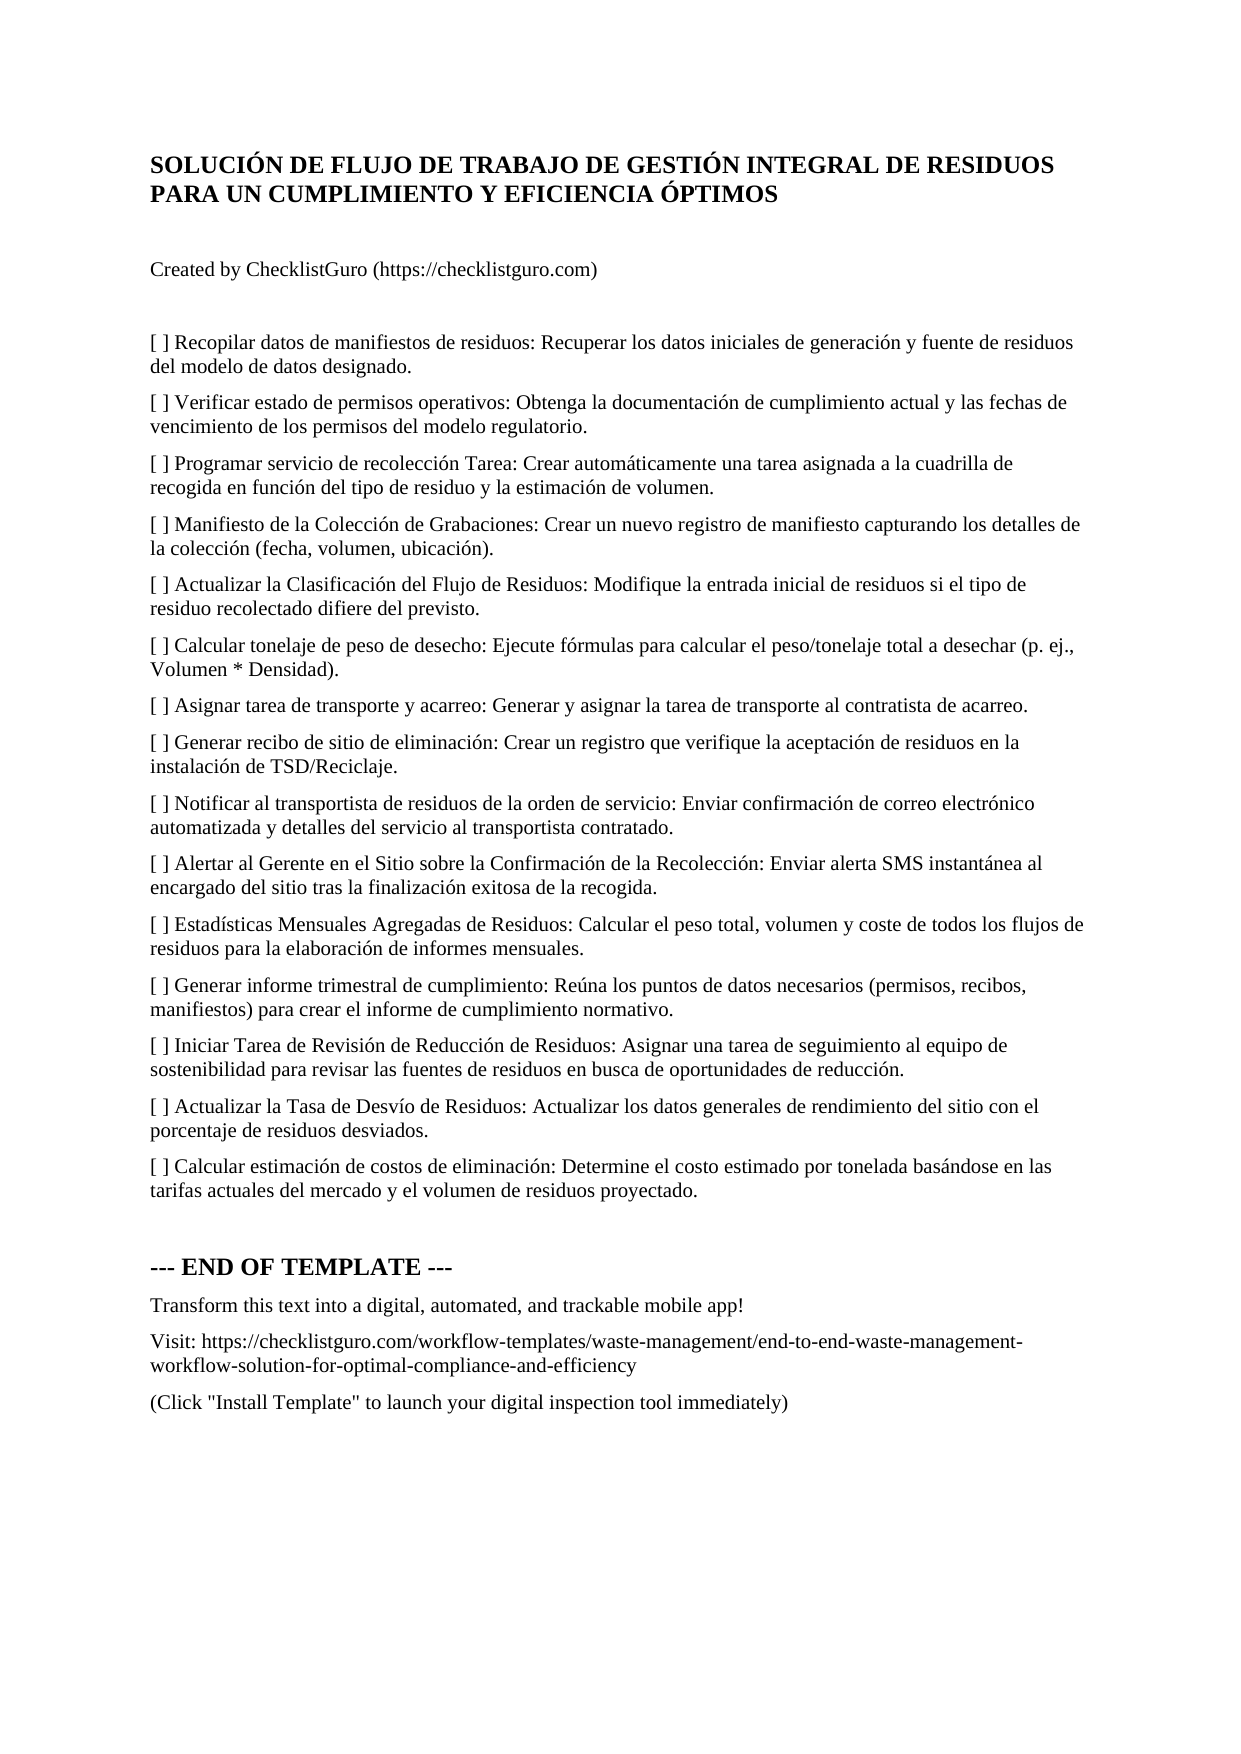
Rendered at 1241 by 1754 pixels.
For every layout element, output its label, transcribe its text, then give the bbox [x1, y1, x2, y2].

text [ ] Recopilar datos de manifiestos de residuos: Recuperar los datos iniciales de generación y fuente de residuos del modelo de datos designado. [150, 330, 1090, 378]
text [ ] Programar servicio de recolección Tarea: Crear automáticamente una tarea asignada a la cuadrilla de recogida en función del tipo de residuo y la estimación de volumen. [150, 451, 1090, 499]
text (Click "Install Template" to launch your digital inspection tool immediately) [150, 1390, 1090, 1414]
text Transform this text into a digital, automated, and trackable mobile app! [150, 1293, 1090, 1317]
text [ ] Manifiesto de la Colección de Grabaciones: Crear un nuevo registro de manifiesto capturando los detalles de la colección (fecha, volumen, ubicación). [150, 512, 1090, 560]
text Created by ChecklistGuro (https://checklistguro.com) [150, 257, 1090, 281]
text [ ] Calcular estimación de costos de eliminación: Determine el costo estimado por tonelada basándose en las tarifas actuales del mercado y el volumen de residuos proyectado. [150, 1154, 1090, 1202]
text [ ] Calcular tonelaje de peso de desecho: Ejecute fórmulas para calcular el peso/tonelaje total a desechar (p. ej., Volumen * Densidad). [150, 633, 1090, 681]
text Visit: https://checklistguro.com/workflow-templates/waste-management/end-to-end-waste-management-workflow-solution-for-optimal-compliance-and-efficiency [150, 1329, 1090, 1377]
text SOLUCIÓN DE FLUJO DE TRABAJO DE GESTIÓN INTEGRAL DE RESIDUOS PARA UN CUMPLIMIENTO Y EFICIENCIA ÓPTIMOS [150, 150, 1090, 207]
text [ ] Generar recibo de sitio de eliminación: Crear un registro que verifique la aceptación de residuos en la instalación de TSD/Reciclaje. [150, 730, 1090, 778]
text [ ] Verificar estado de permisos operativos: Obtenga la documentación de cumplimiento actual y las fechas de vencimiento de los permisos del modelo regulatorio. [150, 390, 1090, 438]
text --- END OF TEMPLATE --- [150, 1252, 1090, 1280]
text [ ] Asignar tarea de transporte y acarreo: Generar y asignar la tarea de transporte al contratista de acarreo. [150, 693, 1090, 717]
text [ ] Actualizar la Tasa de Desvío de Residuos: Actualizar los datos generales de rendimiento del sitio con el porcentaje de residuos desviados. [150, 1094, 1090, 1142]
text [ ] Alertar al Gerente en el Sitio sobre la Confirmación de la Recolección: Enviar alerta SMS instantánea al encargado del sitio tras la finalización exitosa de la recogida. [150, 851, 1090, 899]
text [ ] Iniciar Tarea de Revisión de Reducción de Residuos: Asignar una tarea de seguimiento al equipo de sostenibilidad para revisar las fuentes de residuos en busca de oportunidades de reducción. [150, 1033, 1090, 1081]
text [ ] Notificar al transportista de residuos de la orden de servicio: Enviar confirmación de correo electrónico automatizada y detalles del servicio al transportista contratado. [150, 791, 1090, 839]
text [ ] Actualizar la Clasificación del Flujo de Residuos: Modifique la entrada inicial de residuos si el tipo de residuo recolectado difiere del previsto. [150, 572, 1090, 620]
text [ ] Estadísticas Mensuales Agregadas de Residuos: Calcular el peso total, volumen y coste de todos los flujos de residuos para la elaboración de informes mensuales. [150, 912, 1090, 960]
text [ ] Generar informe trimestral de cumplimiento: Reúna los puntos de datos necesarios (permisos, recibos, manifiestos) para crear el informe de cumplimiento normativo. [150, 972, 1090, 1021]
